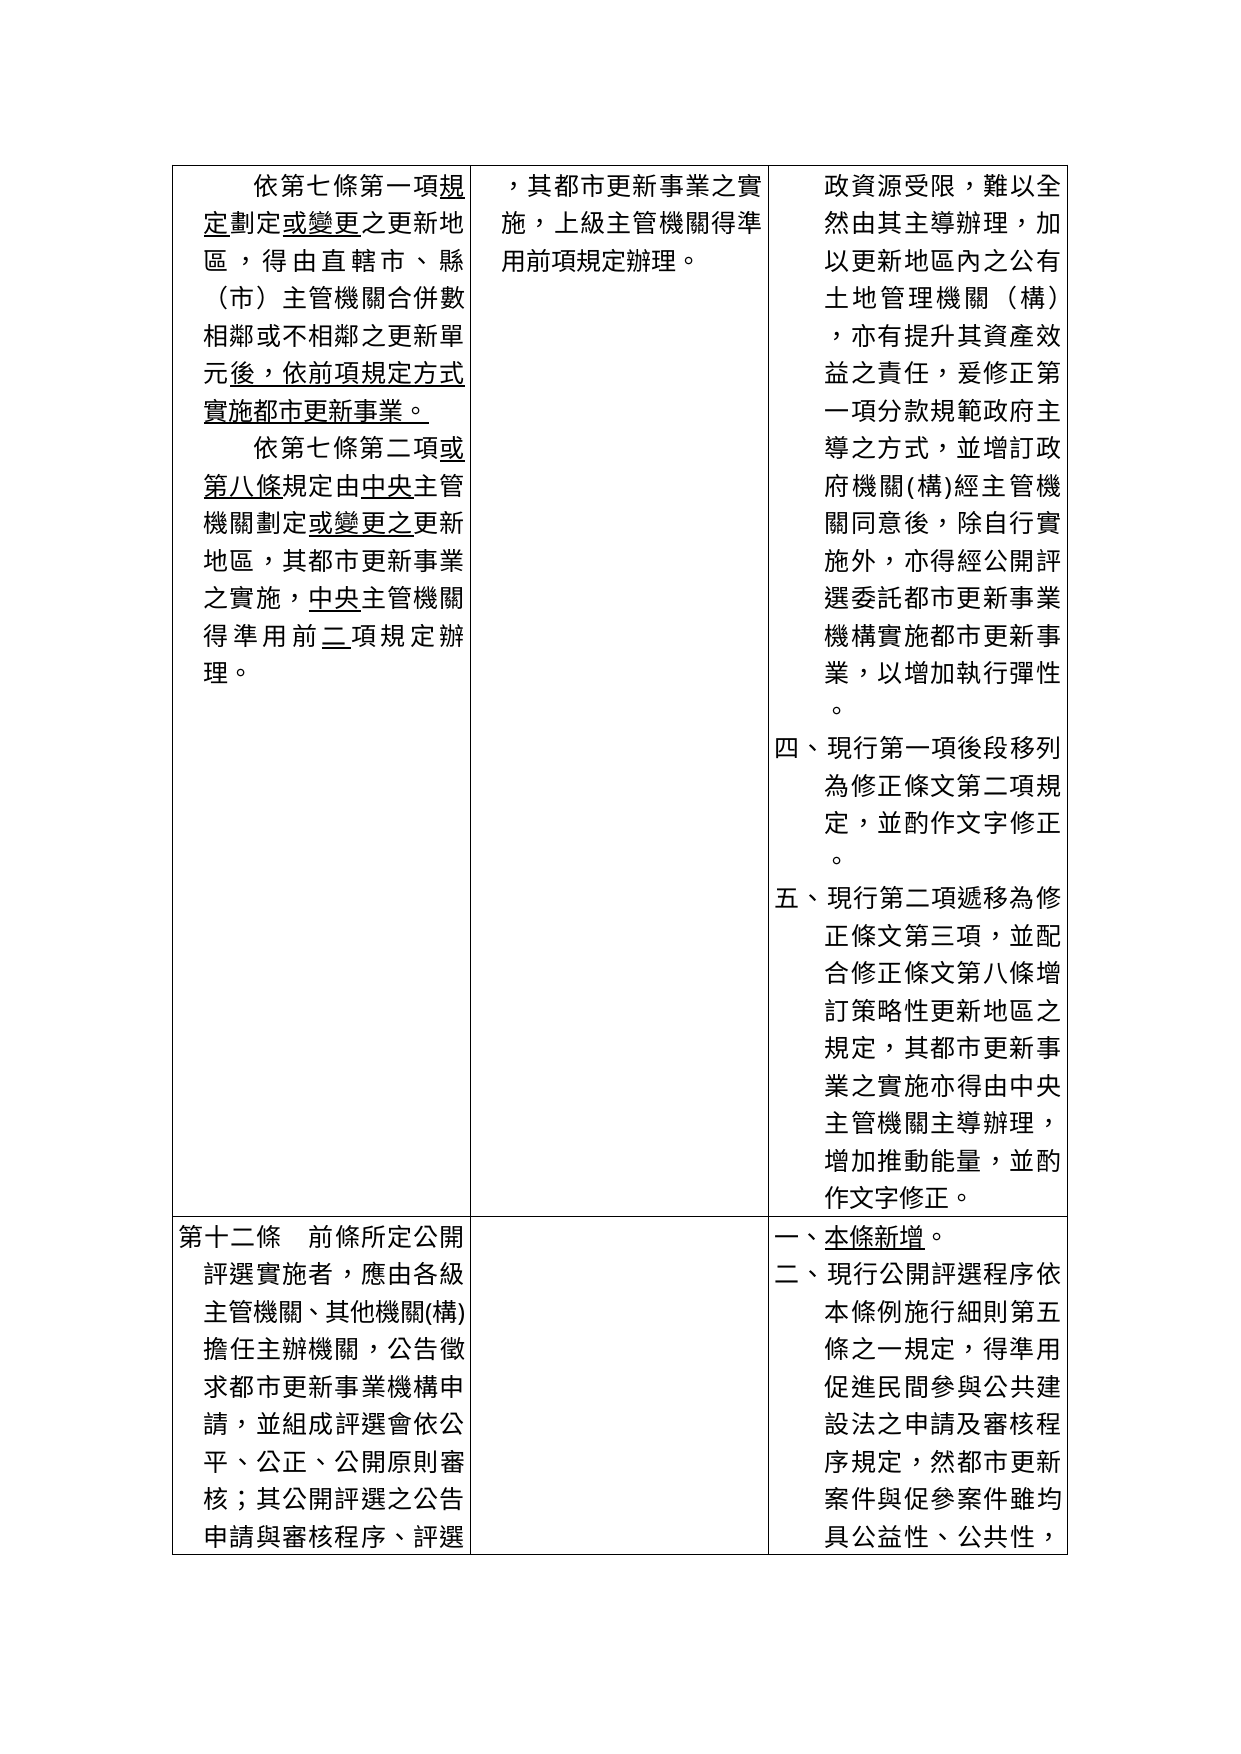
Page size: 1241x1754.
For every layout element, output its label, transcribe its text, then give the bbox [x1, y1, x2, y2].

table_cell 依第七條第一項規定劃定或變更之更新地區，得由直轄市、縣（市）主管機關合併數相鄰或不相鄰之更新單元後，依前項規定方式實施都市更新事業。 依第七條第二項或第八條規定由中央主管機關劃定或變更之更新地區，其都市更新事業之實施，中央主管機關得準用前二項規定辦理。 [173, 166, 470, 1216]
table_cell 一、本條新增。 二、現行公開評選程序依本條例施行細則第五條之一規定，得準用促進民間參與公共建設法之申請及審核程序規定，然都市更新案件與促參案件雖均具公益性、公共性， [769, 1217, 1067, 1554]
table_cell 第十二條 前條所定公開評選實施者，應由各級主管機關、其他機關(構)擔任主辦機關，公告徵求都市更新事業機構申請，並組成評選會依公平、公正、公開原則審核；其公開評選之公告申請與審核程序、評選 [173, 1217, 470, 1554]
table_cell 一、條次變更。 二、政府主導之都市更新案免擬具事業概要，得逕依修正條文第三十一條規定擬訂都市更新事業計畫報核，爰修正第一項序文，並酌作文字修正，以資明確。 三、鑑於先進國家都市更新成功經驗，近年各級都市更新主管機關積極辦理都市更新，期藉以提高城市競爭力，帶動關聯性產業之發展。惟因都市更新主管機關人力及行政資源受限，難以全然由其主導辦理，加以更新地區內之公有土地管理機關（構），亦有提升其資產效益之責任，爰修正第一項分款規範政府主導之方式，並增訂政府機關(構)經主管機關同意後，除自行實施外，亦得經公開評選委託都市更新事業機構實施都市更新事業，以增加執行彈性。 四、現行第一項後段移列為修正條文第二項規定，並酌作文字修正。 五、現行第二項遞移為修正條文第三項，並配合修正條文第八條增訂策略性更新地區之規定，其都市更新事業之實施亦得由中央主管機關主導辦理，增加推動能量，並酌作文字修正。 [769, 166, 1067, 1216]
table_cell [471, 1217, 768, 1554]
table_cell ，其都市更新事業之實施，上級主管機關得準用前項規定辦理。 [471, 166, 768, 1216]
